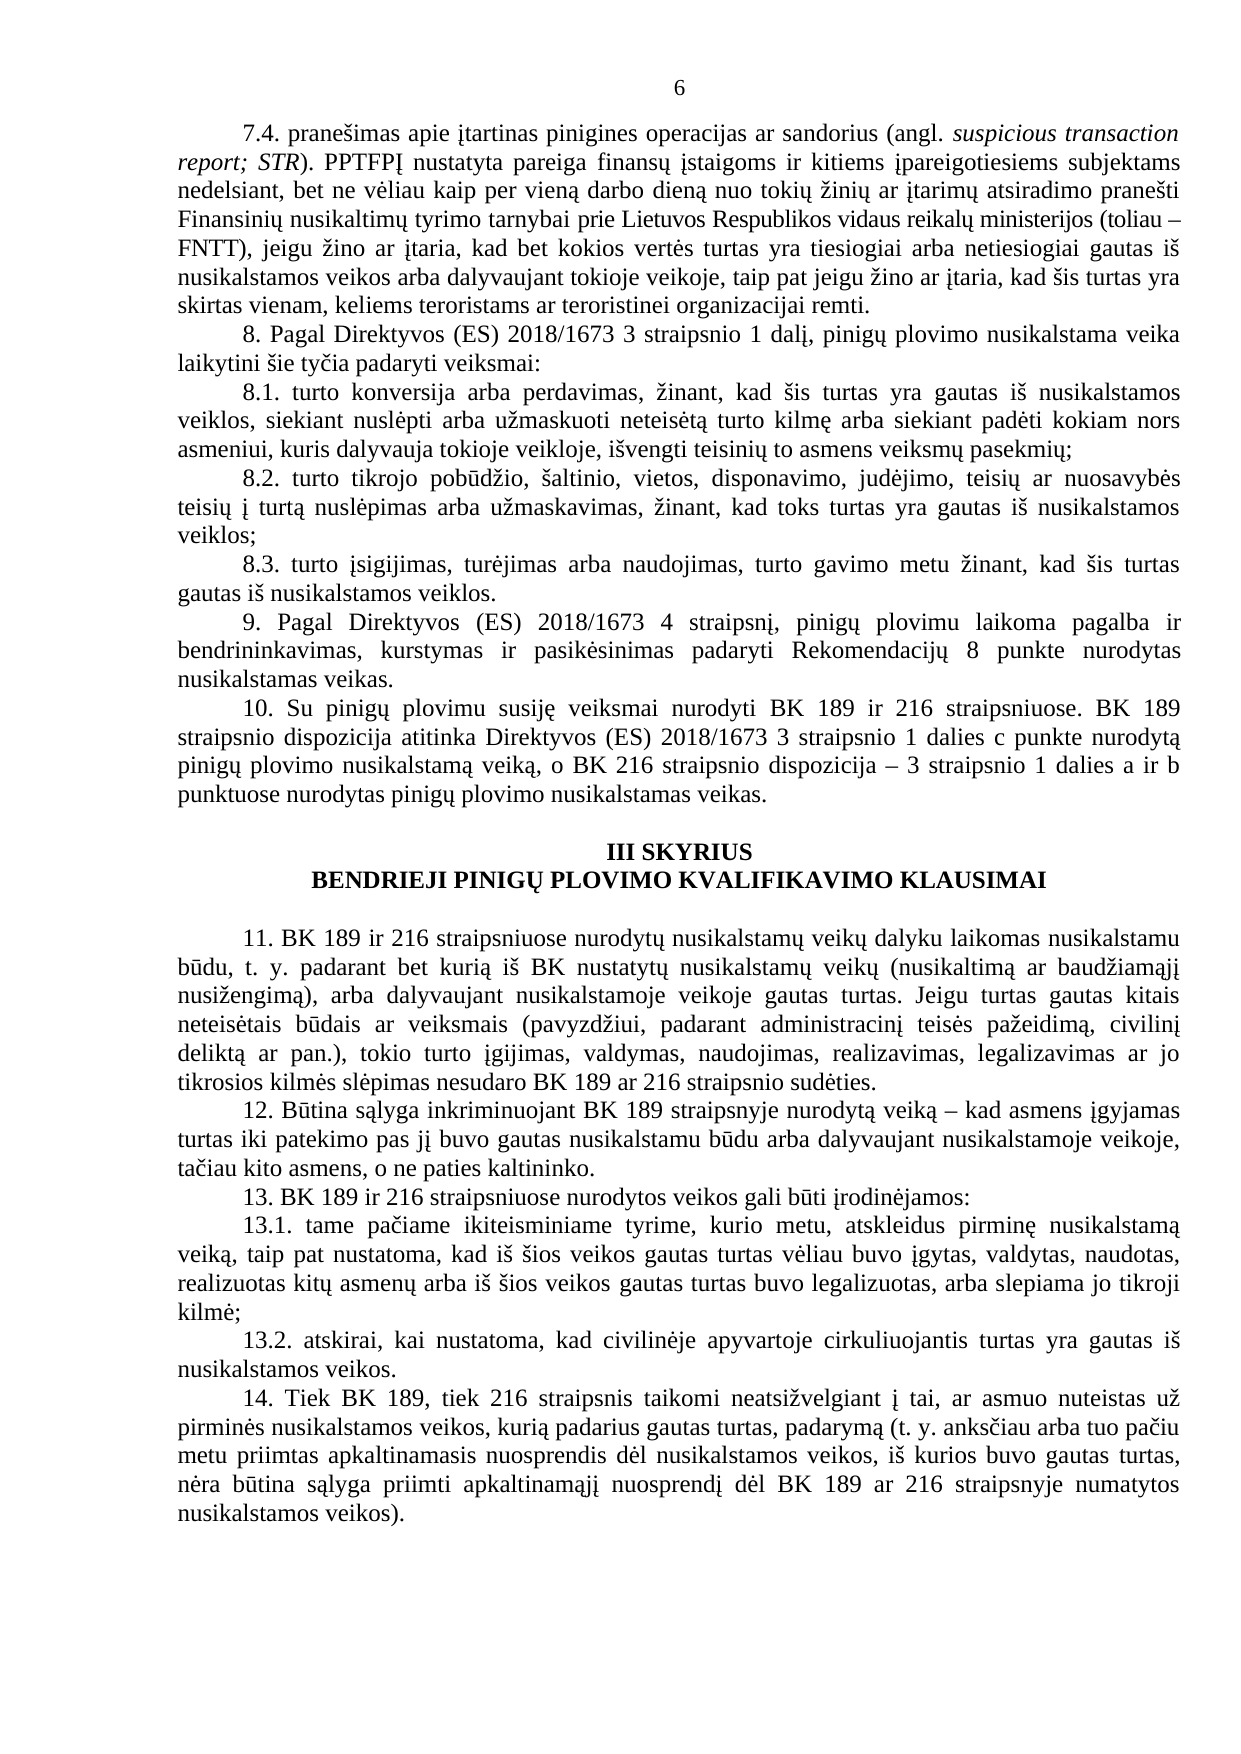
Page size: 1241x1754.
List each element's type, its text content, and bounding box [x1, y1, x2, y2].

text 10. Su pinigų plovimu susiję veiksmai nurodyti BK 189 ir 216 straipsniuose. BK 189 straipsnio dispozicija atitinka Direktyvos (ES) 2018/1673 3 straipsnio 1 dalies c punkte nurodytą pinigų plovimo nusikalstamą veiką, o BK 216 straipsnio dispozicija – 3 straipsnio 1 dalies a ir b punktuose nurodytas pinigų plovimo nusikalstamas veikas. [177, 693, 1181, 808]
text 11. BK 189 ir 216 straipsniuose nurodytų nusikalstamų veikų dalyku laikomas nusikalstamu būdu, t. y. padarant bet kurią iš BK nustatytų nusikalstamų veikų (nusikaltimą ar baudžiamąjį nusižengimą), arba dalyvaujant nusikalstamoje veikoje gautas turtas. Jeigu turtas gautas kitais neteisėtais būdais ar veiksmais (pavyzdžiui, padarant administracinį teisės pažeidimą, civilinį deliktą ar pan.), tokio turto įgijimas, valdymas, naudojimas, realizavimas, legalizavimas ar jo tikrosios kilmės slėpimas nesudaro BK 189 ar 216 straipsnio sudėties. [177, 923, 1181, 1096]
text 9. Pagal Direktyvos (ES) 2018/1673 4 straipsnį, pinigų plovimu laikoma pagalba ir bendrininkavimas, kurstymas ir pasikėsinimas padaryti Rekomendacijų 8 punkte nurodytas nusikalstamas veikas. [177, 607, 1181, 693]
text 8.1. turto konversija arba perdavimas, žinant, kad šis turtas yra gautas iš nusikalstamos veiklos, siekiant nuslėpti arba užmaskuoti neteisėtą turto kilmę arba siekiant padėti kokiam nors asmeniui, kuris dalyvauja tokioje veikloje, išvengti teisinių to asmens veiksmų pasekmių; [177, 377, 1181, 463]
text 8.3. turto įsigijimas, turėjimas arba naudojimas, turto gavimo metu žinant, kad šis turtas gautas iš nusikalstamos veiklos. [177, 549, 1181, 607]
text III SKYRIUS [177, 837, 1181, 866]
text 14. Tiek BK 189, tiek 216 straipsnis taikomi neatsižvelgiant į tai, ar asmuo nuteistas už pirminės nusikalstamos veikos, kurią padarius gautas turtas, padarymą (t. y. anksčiau arba tuo pačiu metu priimtas apkaltinamasis nuosprendis dėl nusikalstamos veikos, iš kurios buvo gautas turtas, nėra būtina sąlyga priimti apkaltinamąjį nuosprendį dėl BK 189 ar 216 straipsnyje numatytos nusikalstamos veikos). [177, 1383, 1181, 1527]
text 12. Būtina sąlyga inkriminuojant BK 189 straipsnyje nurodytą veiką – kad asmens įgyjamas turtas iki patekimo pas jį buvo gautas nusikalstamu būdu arba dalyvaujant nusikalstamoje veikoje, tačiau kito asmens, o ne paties kaltininko. [177, 1096, 1181, 1182]
text 13.1. tame pačiame ikiteisminiame tyrime, kurio metu, atskleidus pirminę nusikalstamą veiką, taip pat nustatoma, kad iš šios veikos gautas turtas vėliau buvo įgytas, valdytas, naudotas, realizuotas kitų asmenų arba iš šios veikos gautas turtas buvo legalizuotas, arba slepiama jo tikroji kilmė; [177, 1211, 1181, 1326]
text 7.4. pranešimas apie įtartinas pinigines operacijas ar sandorius (angl. suspicious transaction report; STR). PPTFPĮ nustatyta pareiga finansų įstaigoms ir kitiems įpareigotiesiems subjektams nedelsiant, bet ne vėliau kaip per vieną darbo dieną nuo tokių žinių ar įtarimų atsiradimo pranešti Finansinių nusikaltimų tyrimo tarnybai prie Lietuvos Respublikos vidaus reikalų ministerijos (toliau – FNTT), jeigu žino ar įtaria, kad bet kokios vertės turtas yra tiesiogiai arba netiesiogiai gautas iš nusikalstamos veikos arba dalyvaujant tokioje veikoje, taip pat jeigu žino ar įtaria, kad šis turtas yra skirtas vienam, keliems teroristams ar teroristinei organizacijai remti. [177, 118, 1181, 319]
text 13. BK 189 ir 216 straipsniuose nurodytos veikos gali būti įrodinėjamos: [177, 1182, 1181, 1211]
text 8. Pagal Direktyvos (ES) 2018/1673 3 straipsnio 1 dalį, pinigų plovimo nusikalstama veika laikytini šie tyčia padaryti veiksmai: [177, 319, 1181, 377]
text 13.2. atskirai, kai nustatoma, kad civilinėje apyvartoje cirkuliuojantis turtas yra gautas iš nusikalstamos veikos. [177, 1326, 1181, 1383]
text BENDRIEJI PINIGŲ PLOVIMO KVALIFIKAVIMO KLAUSIMAI [177, 866, 1181, 894]
text 8.2. turto tikrojo pobūdžio, šaltinio, vietos, disponavimo, judėjimo, teisių ar nuosavybės teisių į turtą nuslėpimas arba užmaskavimas, žinant, kad toks turtas yra gautas iš nusikalstamos veiklos; [177, 463, 1181, 549]
